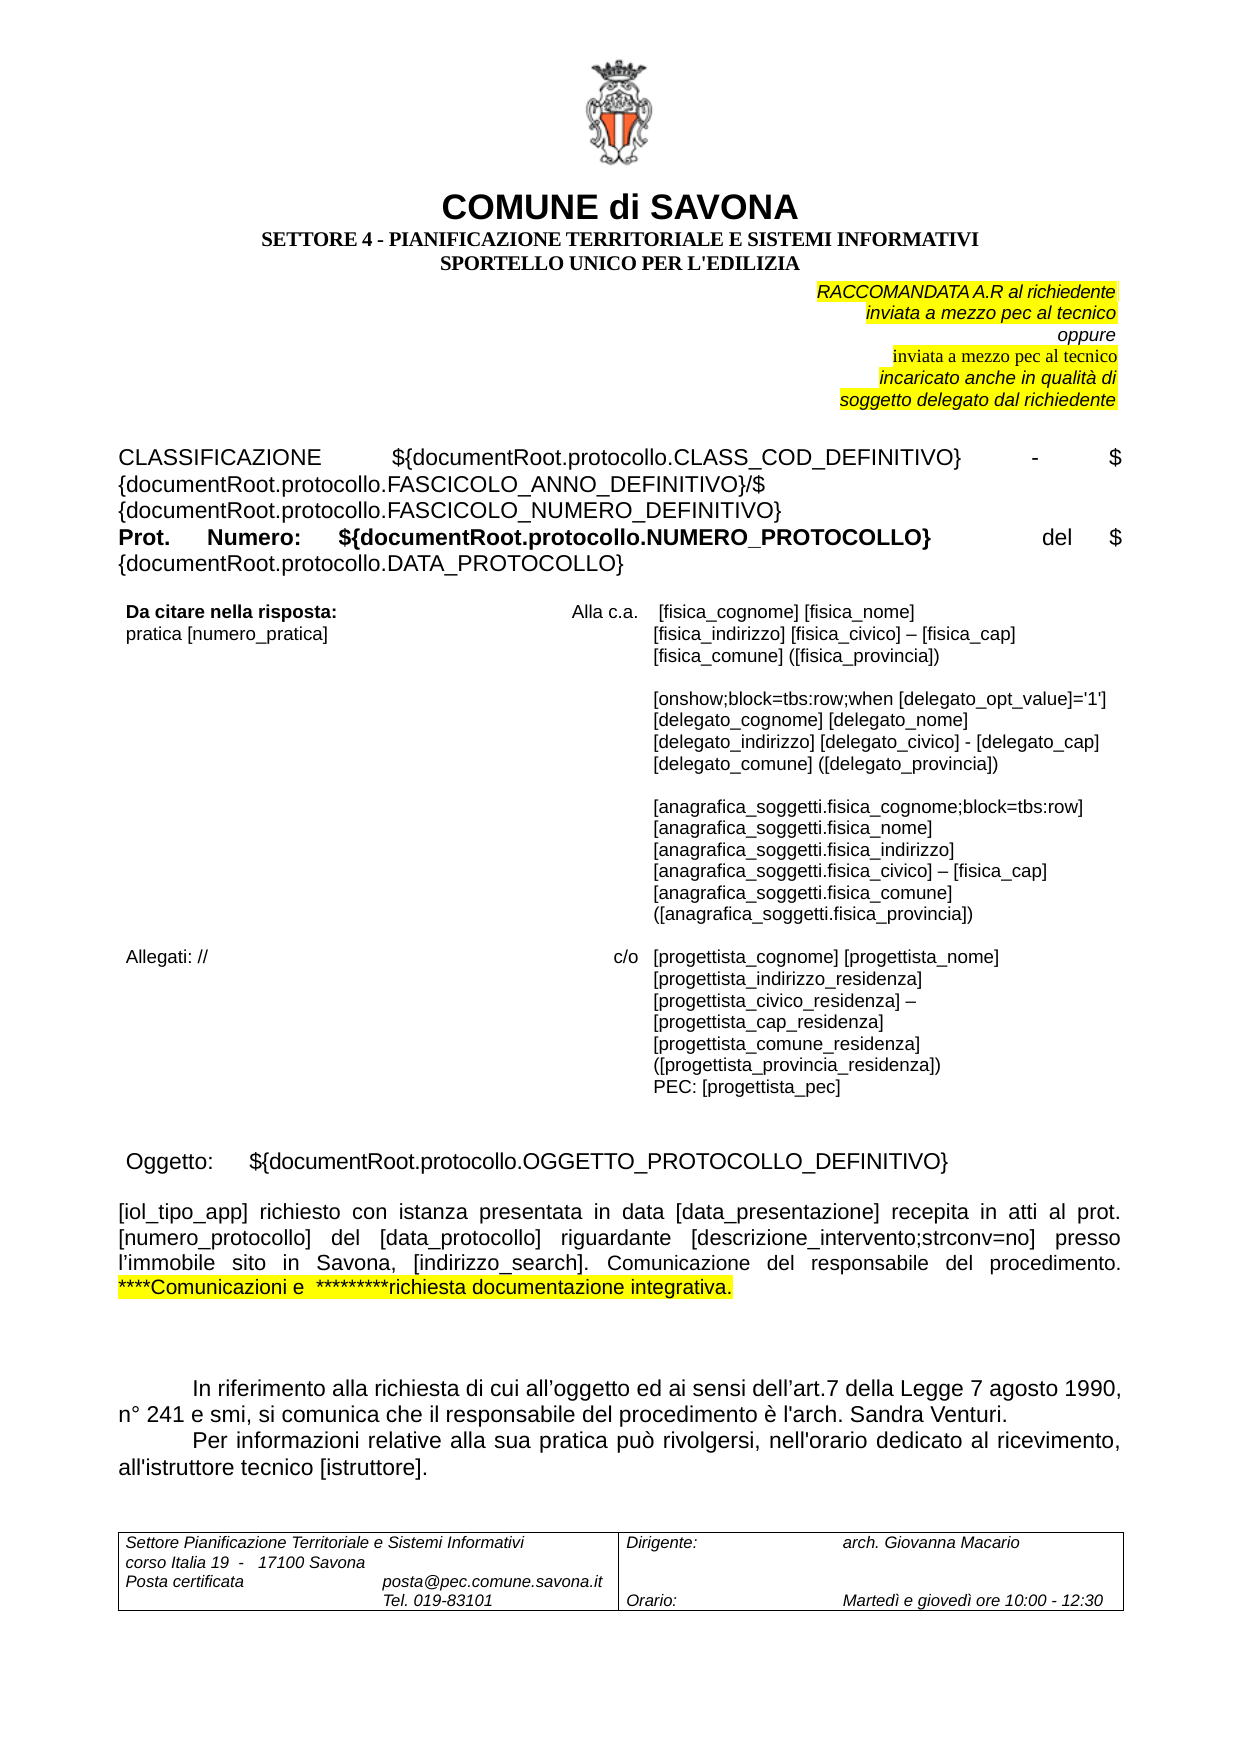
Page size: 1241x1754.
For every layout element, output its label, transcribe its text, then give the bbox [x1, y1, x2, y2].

text Prot. Numero: ${documentRoot.protocollo.NUMERO_PROTOCOLLO} del ${documentRoot.protocollo.DATA_PROTOCOLLO} [118, 523, 1122, 576]
table_header [fisica_cognome] [fisica_nome] [fisica_indirizzo] [fisica_civico] – [fisica_cap] [fisica_comune] ([fisica_provincia]) [646, 601, 1119, 688]
text Per informazioni relative alla sua pratica può rivolgersi, nell'orario dedicato al ricevimento, all'istruttore tecnico [istruttore]. [118, 1427, 1122, 1480]
table_header [118, 275, 644, 416]
text CLASSIFICAZIONE ${documentRoot.protocollo.CLASS_COD_DEFINITIVO} - ${documentRoot.protocollo.FASCICOLO_ANNO_DEFINITIVO}/${documentRoot.protocollo.FASCICOLO_NUMERO_DEFINITIVO} [118, 444, 1122, 523]
picture [507, 54, 733, 182]
table_cell [118, 795, 451, 946]
text In riferimento alla richiesta di cui all’oggetto ed ai sensi dell’art.7 della Legge 7 agosto 1990, n° 241 e smi, si comunica che il responsabile del procedimento è l'arch. Sandra Venturi. [118, 1374, 1122, 1427]
table_cell [451, 688, 646, 795]
table_header Oggetto: [118, 1148, 236, 1174]
table_cell [451, 795, 646, 946]
table_cell [118, 688, 451, 795]
table_cell [progettista_cognome] [progettista_nome] [progettista_indirizzo_residenza] [progettista_civico_residenza] – [progettista_cap_residenza] [progettista_comune_residenza] ([progettista_provincia_residenza]) PEC: [progettista_pec] [646, 946, 1119, 1097]
table_header RACCOMANDATA A.R al richiedente inviata a mezzo pec al tecnico oppure inviata a mezzo pec al tecnico incaricato anche in qualità di soggetto delegato dal richiedente [644, 275, 1123, 416]
text [iol_tipo_app] richiesto con istanza presentata in data [data_presentazione] recepita in atti al prot. [numero_protocollo] del [data_protocollo] riguardante [descrizione_intervento;strconv=no] presso l’immobile sito in Savona, [indirizzo_search]. Comunicazione del responsabile del procedimento. ****Comunicazioni e *********richiesta documentazione integrativa. [118, 1199, 1122, 1299]
table_header Da citare nella risposta: pratica [numero_pratica] [118, 601, 451, 688]
table_header ${documentRoot.protocollo.OGGETTO_PROTOCOLLO_DEFINITIVO} [236, 1148, 1123, 1174]
table_cell [onshow;block=tbs:row;when [delegato_opt_value]='1'][delegato_cognome] [delegato_nome] [delegato_indirizzo] [delegato_civico] - [delegato_cap] [delegato_comune] ([delegato_provincia]) [646, 688, 1119, 795]
table_header Alla c.a. [451, 601, 646, 688]
table_cell [anagrafica_soggetti.fisica_cognome;block=tbs:row][anagrafica_soggetti.fisica_nome] [anagrafica_soggetti.fisica_indirizzo] [anagrafica_soggetti.fisica_civico] – [fisica_cap] [anagrafica_soggetti.fisica_comune] ([anagrafica_soggetti.fisica_provincia]) [646, 795, 1119, 946]
table_cell Allegati: // [118, 946, 451, 1097]
table_cell c/o [451, 946, 646, 1097]
